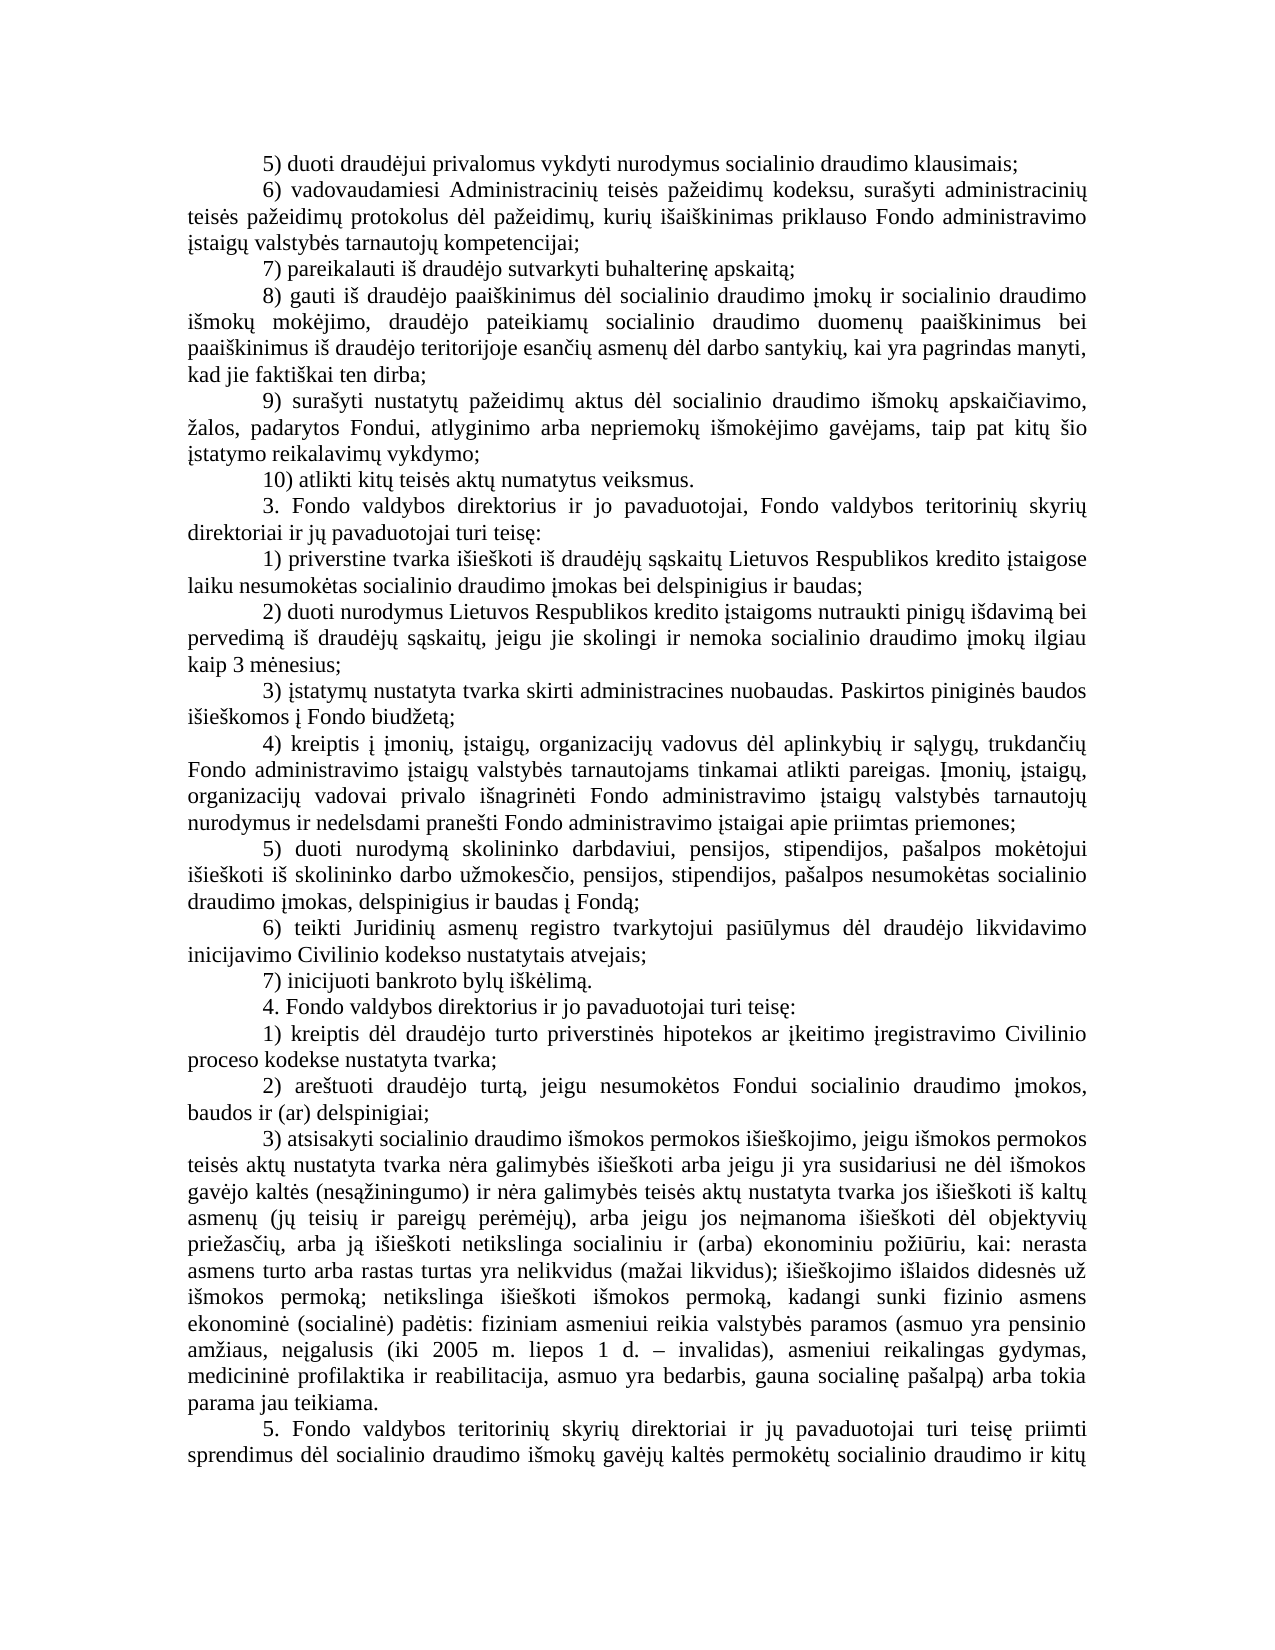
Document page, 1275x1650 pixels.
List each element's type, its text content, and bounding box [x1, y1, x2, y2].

text 2) areštuoti draudėjo turtą, jeigu nesumokėtos Fondui socialinio draudimo įmokos, baudos ir (ar) delspinigiai; [187, 1072, 1088, 1125]
text 4. Fondo valdybos direktorius ir jo pavaduotojai turi teisę: [187, 993, 1088, 1020]
text 3) atsisakyti socialinio draudimo išmokos permokos išieškojimo, jeigu išmokos permokos teisės aktų nustatyta tvarka nėra galimybės išieškoti arba jeigu ji yra susidariusi ne dėl išmokos gavėjo kaltės (nesąžiningumo) ir nėra galimybės teisės aktų nustatyta tvarka jos išieškoti iš kaltų asmenų (jų teisių ir pareigų perėmėjų), arba jeigu jos neįmanoma išieškoti dėl objektyvių priežasčių, arba ją išieškoti netikslinga socialiniu ir (arba) ekonominiu požiūriu, kai: nerasta asmens turto arba rastas turtas yra nelikvidus (mažai likvidus); išieškojimo išlaidos didesnės už išmokos permoką; netikslinga išieškoti išmokos permoką, kadangi sunki fizinio asmens ekonominė (socialinė) padėtis: fiziniam asmeniui reikia valstybės paramos (asmuo yra pensinio amžiaus, neįgalusis (iki 2005 m. liepos 1 d. – invalidas), asmeniui reikalingas gydymas, medicininė profilaktika ir reabilitacija, asmuo yra bedarbis, gauna socialinę pašalpą) arba tokia parama jau teikiama. [187, 1125, 1088, 1415]
text 4) kreiptis į įmonių, įstaigų, organizacijų vadovus dėl aplinkybių ir sąlygų, trukdančių Fondo administravimo įstaigų valstybės tarnautojams tinkamai atlikti pareigas. Įmonių, įstaigų, organizacijų vadovai privalo išnagrinėti Fondo administravimo įstaigų valstybės tarnautojų nurodymus ir nedelsdami pranešti Fondo administravimo įstaigai apie priimtas priemones; [187, 730, 1088, 835]
text 5. Fondo valdybos teritorinių skyrių direktoriai ir jų pavaduotojai turi teisę priimti sprendimus dėl socialinio draudimo išmokų gavėjų kaltės permokėtų socialinio draudimo ir kitų [187, 1415, 1088, 1468]
text 5) duoti draudėjui privalomus vykdyti nurodymus socialinio draudimo klausimais; [187, 150, 1088, 176]
text 7) inicijuoti bankroto bylų iškėlimą. [187, 967, 1088, 993]
text 5) duoti nurodymą skolininko darbdaviui, pensijos, stipendijos, pašalpos mokėtojui išieškoti iš skolininko darbo užmokesčio, pensijos, stipendijos, pašalpos nesumokėtas socialinio draudimo įmokas, delspinigius ir baudas į Fondą; [187, 835, 1088, 914]
text 7) pareikalauti iš draudėjo sutvarkyti buhalterinę apskaitą; [187, 255, 1088, 282]
text 9) surašyti nustatytų pažeidimų aktus dėl socialinio draudimo išmokų apskaičiavimo, žalos, padarytos Fondui, atlyginimo arba nepriemokų išmokėjimo gavėjams, taip pat kitų šio įstatymo reikalavimų vykdymo; [187, 387, 1088, 466]
text 1) kreiptis dėl draudėjo turto priverstinės hipotekos ar įkeitimo įregistravimo Civilinio proceso kodekse nustatyta tvarka; [187, 1020, 1088, 1072]
text 10) atlikti kitų teisės aktų numatytus veiksmus. [187, 466, 1088, 493]
text 6) vadovaudamiesi Administracinių teisės pažeidimų kodeksu, surašyti administracinių teisės pažeidimų protokolus dėl pažeidimų, kurių išaiškinimas priklauso Fondo administravimo įstaigų valstybės tarnautojų kompetencijai; [187, 176, 1088, 255]
text 6) teikti Juridinių asmenų registro tvarkytojui pasiūlymus dėl draudėjo likvidavimo inicijavimo Civilinio kodekso nustatytais atvejais; [187, 914, 1088, 967]
text 1) priverstine tvarka išieškoti iš draudėjų sąskaitų Lietuvos Respublikos kredito įstaigose laiku nesumokėtas socialinio draudimo įmokas bei delspinigius ir baudas; [187, 545, 1088, 598]
text 8) gauti iš draudėjo paaiškinimus dėl socialinio draudimo įmokų ir socialinio draudimo išmokų mokėjimo, draudėjo pateikiamų socialinio draudimo duomenų paaiškinimus bei paaiškinimus iš draudėjo teritorijoje esančių asmenų dėl darbo santykių, kai yra pagrindas manyti, kad jie faktiškai ten dirba; [187, 282, 1088, 387]
text 3. Fondo valdybos direktorius ir jo pavaduotojai, Fondo valdybos teritorinių skyrių direktoriai ir jų pavaduotojai turi teisę: [187, 493, 1088, 545]
text 3) įstatymų nustatyta tvarka skirti administracines nuobaudas. Paskirtos piniginės baudos išieškomos į Fondo biudžetą; [187, 677, 1088, 730]
text 2) duoti nurodymus Lietuvos Respublikos kredito įstaigoms nutraukti pinigų išdavimą bei pervedimą iš draudėjų sąskaitų, jeigu jie skolingi ir nemoka socialinio draudimo įmokų ilgiau kaip 3 mėnesius; [187, 598, 1088, 677]
